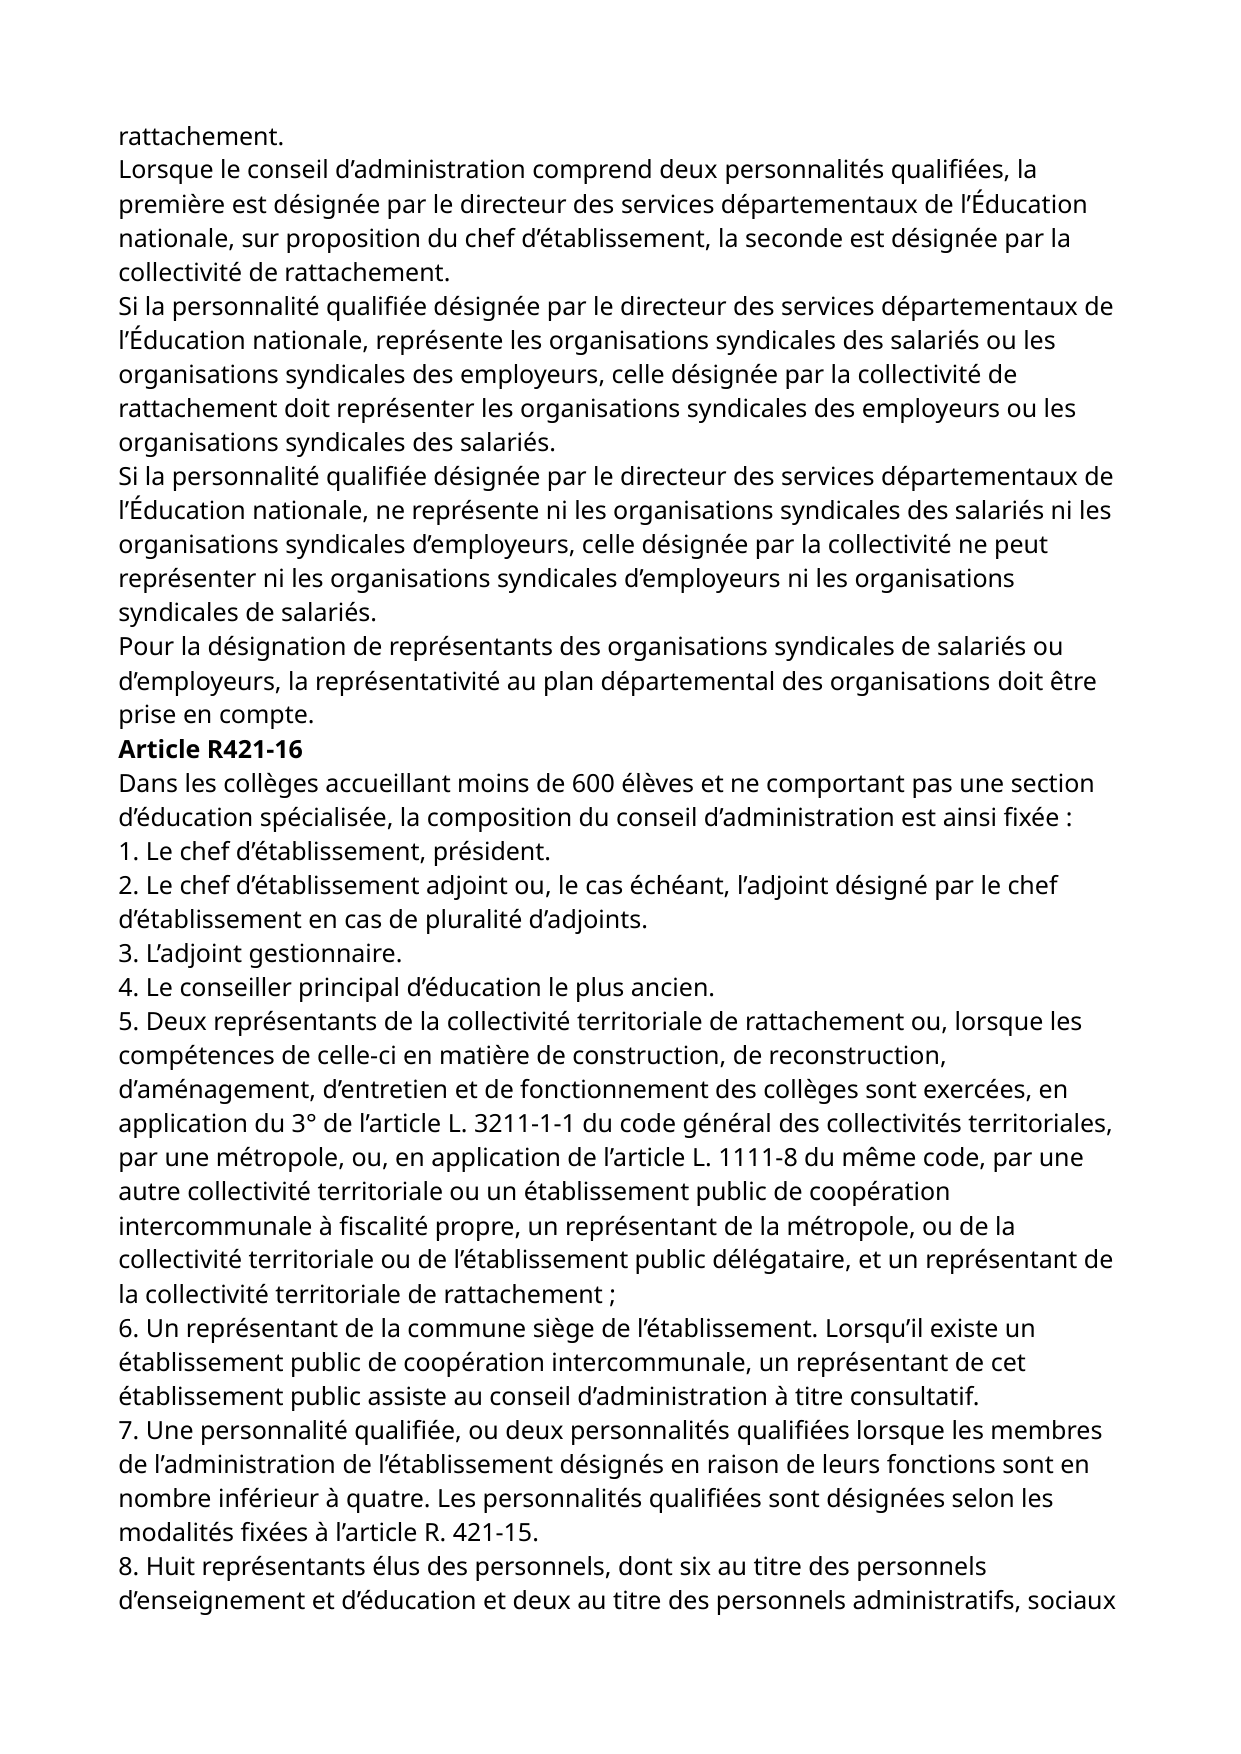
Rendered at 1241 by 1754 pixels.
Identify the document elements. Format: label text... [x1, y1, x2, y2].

text Article R421-16 [118, 731, 1122, 765]
text 3. L’adjoint gestionnaire. [118, 936, 1122, 970]
text 8. Huit représentants élus des personnels, dont six au titre des personnels d’enseignement et d’éducation et deux au titre des personnels administratifs, sociaux [118, 1549, 1122, 1617]
text Si la personnalité qualifiée désignée par le directeur des services départementaux de ­l’Éducation nationale, ne représente ni les organisations syndicales des salariés ni les organisations syndicales d’employeurs, celle désignée par la collectivité ne peut représenter ni les organisations syndicales d’employeurs ni les organisations syndicales de salariés. [118, 459, 1122, 629]
text Dans les collèges accueillant moins de 600 élèves et ne comportant pas une section d’éducation spécialisée, la composition du conseil d’administration est ainsi fixée : [118, 765, 1122, 833]
text Si la personnalité qualifiée désignée par le directeur des services départementaux de l’Éducation nationale, représente les organisations syndicales des salariés ou les organisations syndicales des employeurs, celle désignée par la collectivité de rattachement doit représenter les organisations syndicales des employeurs ou les organisations syndicales des salariés. [118, 288, 1122, 459]
text Pour la désignation de représentants des organisations syndicales de salariés ou d’employeurs, la représentativité au plan départemental des organisations doit être prise en compte. [118, 629, 1122, 731]
text 4. Le conseiller principal d’éducation le plus ancien. [118, 970, 1122, 1004]
text Lorsque le conseil d’administration comprend deux ­personnalités ­qualifiées, la première est désignée par le directeur des services départementaux de l’Éducation nationale, sur proposition du chef d’établissement, la seconde est désignée par la collectivité de rattachement. [118, 152, 1122, 288]
text 1. Le chef d’établissement, président. [118, 833, 1122, 867]
text 5. Deux représentants de la collectivité territoriale de rattachement ou, lorsque les compétences de celle-ci en matière de construction, de reconstruction, d’aménagement, d’entretien et de fonctionnement des collèges sont exercées, en application du 3° de l’article L. 3211-1-1 du code général des collectivités territoriales, par une métropole, ou, en application de l’article L. 1111-8 du même code, par une autre collectivité territoriale ou un établissement public de coopération intercommunale à fiscalité propre, un représentant de la métropole, ou de la collectivité territoriale ou de l’établissement public délégataire, et un représentant de la collectivité territoriale de rattachement ; [118, 1004, 1122, 1310]
text ­rattachement. [118, 118, 1122, 152]
text 2. Le chef d’établissement adjoint ou, le cas échéant, l’adjoint désigné par le chef d’établissement en cas de ­pluralité d’adjoints. [118, 867, 1122, 936]
text 7. Une personnalité qualifiée, ou deux personnalités ­qualifiées lorsque les membres de l’administration de l’établissement désignés en raison de leurs fonctions sont en nombre inférieur à quatre. Les personnalités qualifiées sont désignées selon les modalités fixées à l’article R. 421-15. [118, 1412, 1122, 1549]
text 6. Un représentant de la commune siège de l’établissement. Lorsqu’il existe un établissement public de coopération intercommunale, un représentant de cet établissement public assiste au conseil d’administration à titre consultatif. [118, 1310, 1122, 1412]
